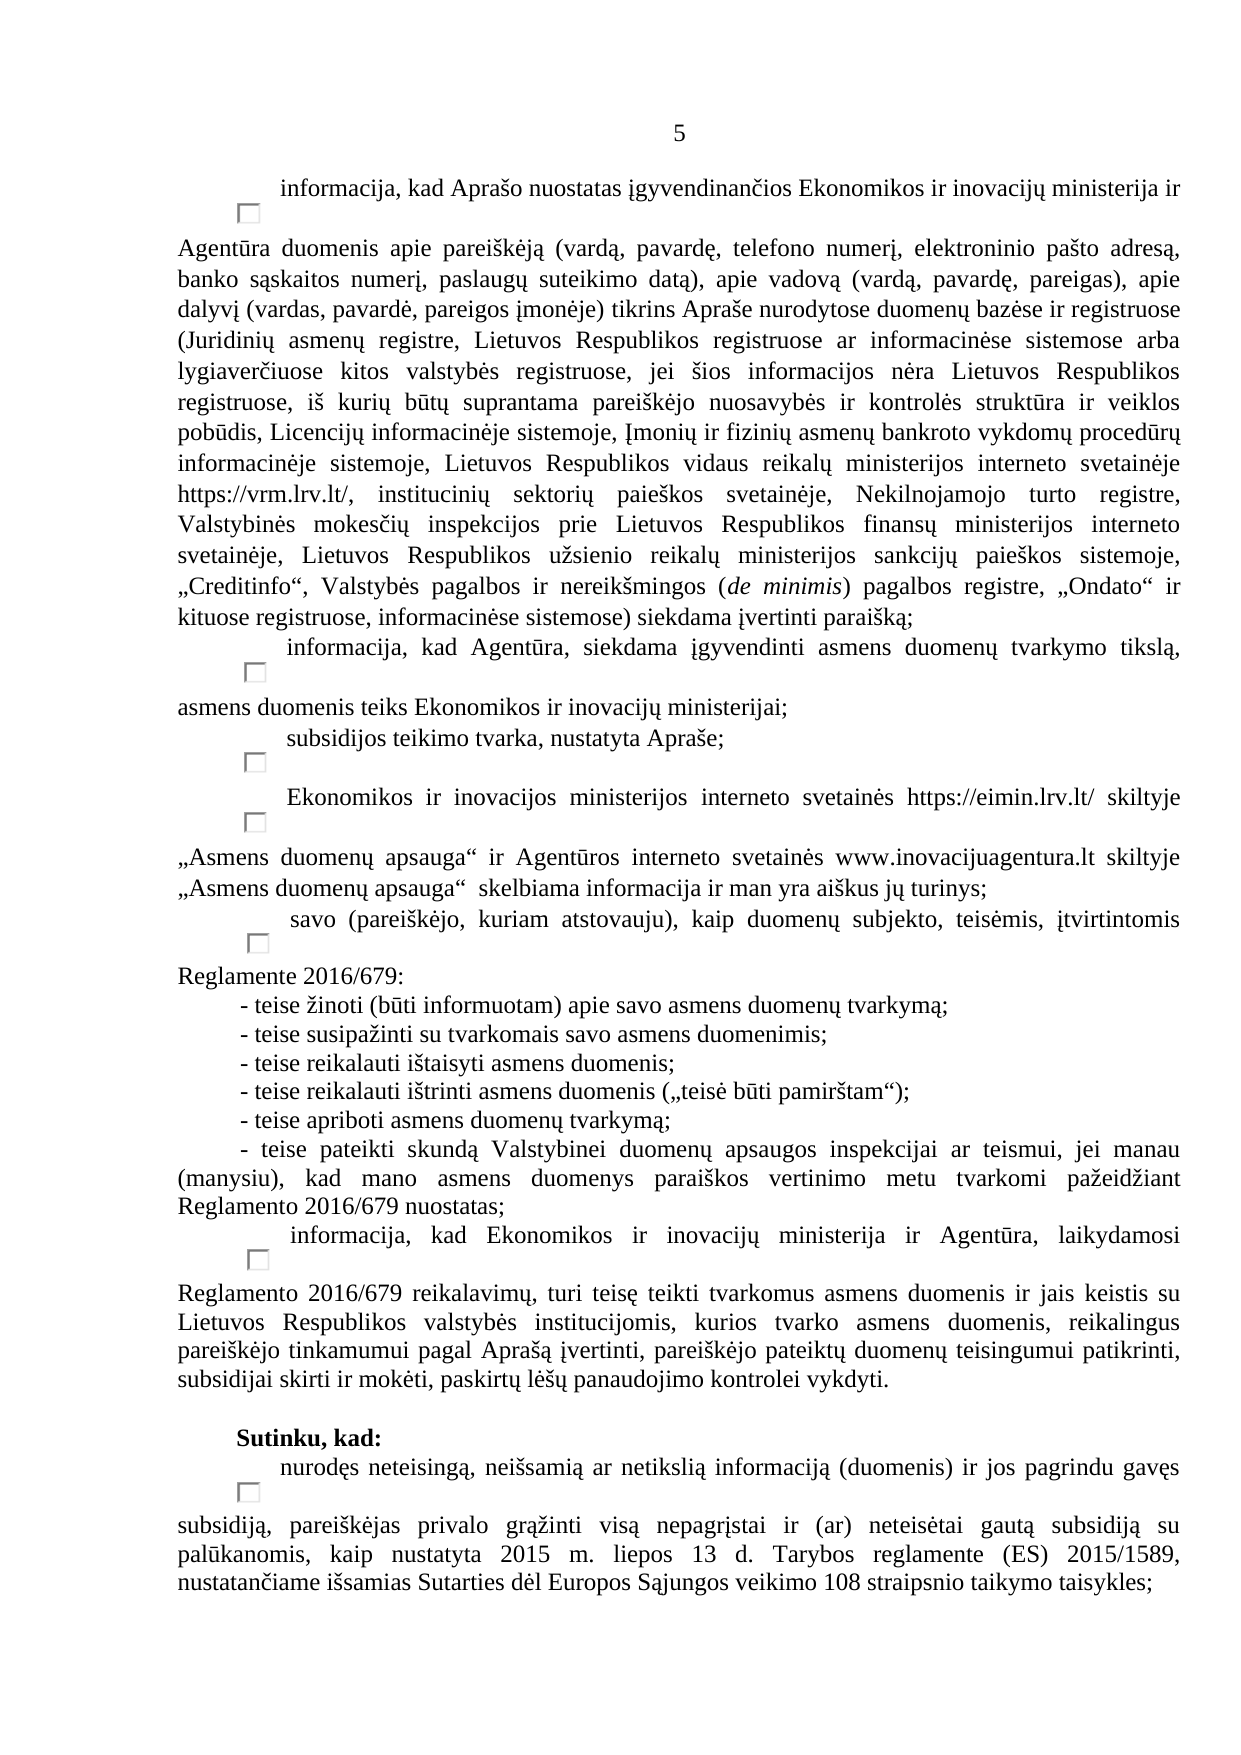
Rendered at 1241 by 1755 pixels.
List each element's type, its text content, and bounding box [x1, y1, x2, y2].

text informacija, kad Ekonomikos ir inovacijų ministerija ir Agentūra, laikydamosi Reglamento 2016/679 reikalavimų, turi teisę teikti tvarkomus asmens duomenis ir jais keistis su Lietuvos Respublikos valstybės institucijomis, kurios tvarko asmens duomenis, reikalingus pareiškėjo tinkamumui pagal Aprašą įvertinti, pareiškėjo pateiktų duomenų teisingumui patikrinti, subsidijai skirti ir mokėti, paskirtų lėšų panaudojimo kontrolei vykdyti. [177, 1220, 1181, 1393]
text subsidijos teikimo tvarka, nustatyta Apraše; [177, 723, 1181, 781]
text - teise reikalauti ištaisyti asmens duomenis; [177, 1048, 1181, 1076]
text - teise reikalauti ištrinti asmens duomenis („teisė būti pamirštam“); [177, 1076, 1181, 1105]
text savo (pareiškėjo, kuriam atstovauju), kaip duomenų subjekto, teisėmis, įtvirtintomis Reglamente 2016/679: [177, 904, 1181, 990]
text - teise apriboti asmens duomenų tvarkymą; [177, 1105, 1181, 1134]
text nurodęs neteisingą, neišsamią ar netikslią informaciją (duomenis) ir jos pagrindu gavęs subsidiją, pareiškėjas privalo grąžinti visą nepagrįstai ir (ar) neteisėtai gautą subsidiją su palūkanomis, kaip nustatyta 2015 m. liepos 13 d. Tarybos reglamente (ES) 2015/1589, nustatančiame išsamias Sutarties dėl Europos Sąjungos veikimo 108 straipsnio taikymo taisykles; [177, 1452, 1181, 1596]
text - teise susipažinti su tvarkomais savo asmens duomenimis; [177, 1019, 1181, 1048]
text - teise pateikti skundą Valstybinei duomenų apsaugos inspekcijai ar teismui, jei manau (manysiu), kad mano asmens duomenys paraiškos vertinimo metu tvarkomi pažeidžiant Reglamento 2016/679 nuostatas; [177, 1134, 1181, 1220]
text Sutinku, kad: [177, 1423, 1181, 1452]
text informacija, kad Aprašo nuostatas įgyvendinančios Ekonomikos ir inovacijų ministerija ir Agentūra duomenis apie pareiškėją (vardą, pavardę, telefono numerį, elektroninio pašto adresą, banko sąskaitos numerį, paslaugų suteikimo datą), apie vadovą (vardą, pavardę, pareigas), apie dalyvį (vardas, pavardė, pareigos įmonėje) tikrins Apraše nurodytose duomenų bazėse ir registruose (Juridinių asmenų registre, Lietuvos Respublikos registruose ar informacinėse sistemose arba lygiaverčiuose kitos valstybės registruose, jei šios informacijos nėra Lietuvos Respublikos registruose, iš kurių būtų suprantama pareiškėjo nuosavybės ir kontrolės struktūra ir veiklos pobūdis, Licencijų informacinėje sistemoje, Įmonių ir fizinių asmenų bankroto vykdomų procedūrų informacinėje sistemoje, Lietuvos Respublikos vidaus reikalų ministerijos interneto svetainėje https://vrm.lrv.lt/, institucinių sektorių paieškos svetainėje, Nekilnojamojo turto registre, Valstybinės mokesčių inspekcijos prie Lietuvos Respublikos finansų ministerijos interneto svetainėje, Lietuvos Respublikos užsienio reikalų ministerijos sankcijų paieškos sistemoje, „Creditinfo“, Valstybės pagalbos ir nereikšmingos (de minimis) pagalbos registre, „Ondato“ ir kituose registruose, informacinėse sistemose) siekdama įvertinti paraišką; [177, 173, 1181, 630]
text informacija, kad Agentūra, siekdama įgyvendinti asmens duomenų tvarkymo tikslą, asmens duomenis teiks Ekonomikos ir inovacijų ministerijai; [177, 632, 1181, 721]
text - teise žinoti (būti informuotam) apie savo asmens duomenų tvarkymą; [177, 990, 1181, 1019]
text Ekonomikos ir inovacijos ministerijos interneto svetainės https://eimin.lrv.lt/ skiltyje „Asmens duomenų apsauga“ ir Agentūros interneto svetainės www.inovacijuagentura.lt skiltyje „Asmens duomenų apsauga“ skelbiama informacija ir man yra aiškus jų turinys; [177, 782, 1181, 902]
